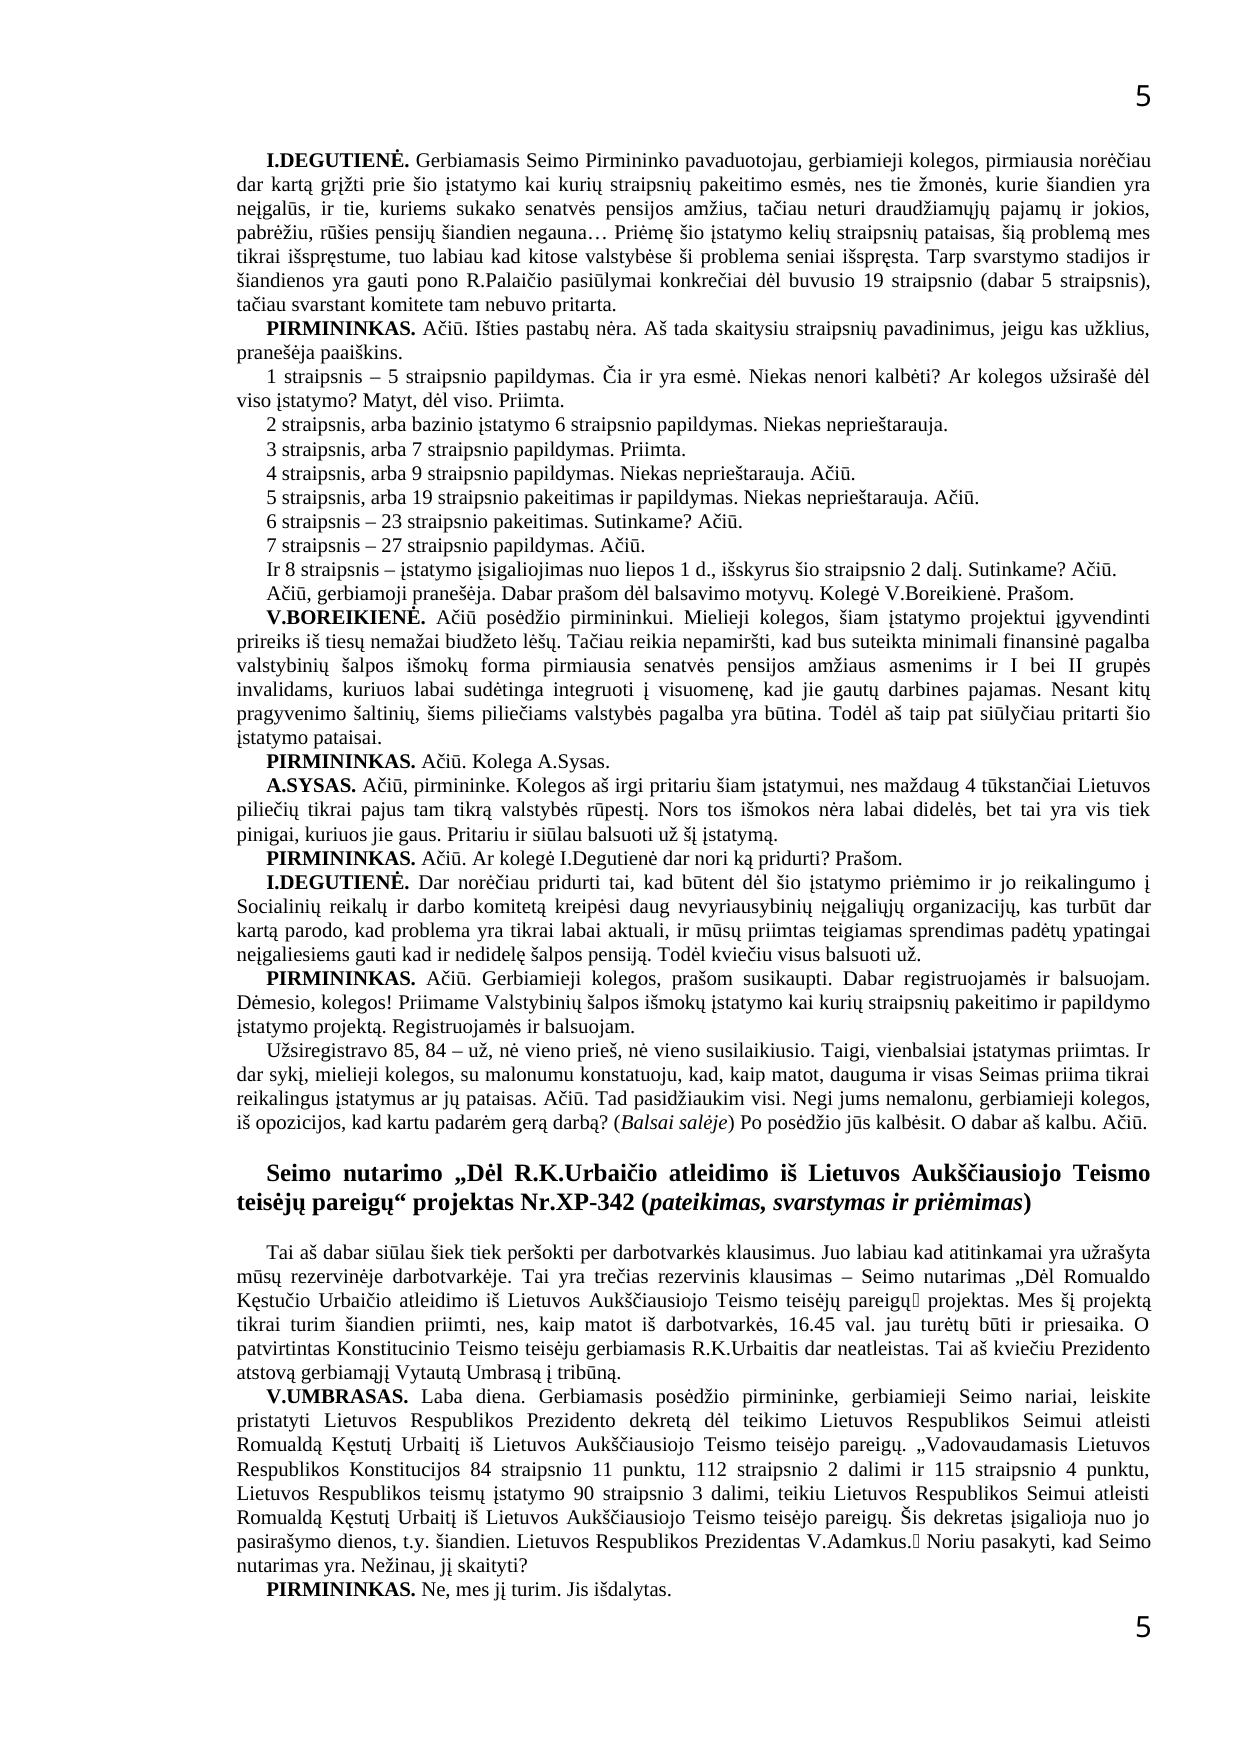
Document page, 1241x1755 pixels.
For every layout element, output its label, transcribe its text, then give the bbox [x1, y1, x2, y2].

text Tai aš dabar siūlau šiek tiek peršokti per darbotvarkės klausimus. Juo labiau kad atitinkamai yra užrašyta mūsų rezervinėje darbotvarkėje. Tai yra trečias rezervinis klausimas – Seimo nutarimas „Dėl Romualdo Kęstučio Urbaičio atleidimo iš Lietuvos Aukščiausiojo Teismo teisėjų pareigų projektas. Mes šį projektą tikrai turim šiandien priimti, nes, kaip matot iš darbotvarkės, 16.45 val. jau turėtų būti ir priesaika. O patvirtintas Konstitucinio Teismo teisėju gerbiamasis R.K.Urbaitis dar neatleistas. Tai aš kviečiu Prezidento atstovą gerbiamąjį Vytautą Umbrasą į tribūną. [236, 1240, 1152, 1384]
text 2 straipsnis, arba bazinio įstatymo 6 straipsnio papildymas. Niekas neprieštarauja. [236, 412, 1152, 436]
text 5 straipsnis, arba 19 straipsnio pakeitimas ir papildymas. Niekas neprieštarauja. Ačiū. [236, 484, 1152, 509]
text 3 straipsnis, arba 7 straipsnio papildymas. Priimta. [236, 436, 1152, 461]
text A.SYSAS. Ačiū, pirmininke. Kolegos aš irgi pritariu šiam įstatymui, nes maždaug 4 tūkstančiai Lietuvos piliečių tikrai pajus tam tikrą valstybės rūpestį. Nors tos išmokos nėra labai didelės, bet tai yra vis tiek pinigai, kuriuos jie gaus. Pritariu ir siūlau balsuoti už šį įstatymą. [236, 773, 1152, 846]
text 7 straipsnis – 27 straipsnio papildymas. Ačiū. [236, 533, 1152, 557]
text 1 straipsnis – 5 straipsnio papildymas. Čia ir yra esmė. Niekas nenori kalbėti? Ar kolegos užsirašė dėl viso įstatymo? Matyt, dėl viso. Priimta. [236, 364, 1152, 412]
text PIRMININKAS. Ačiū. Kolega A.Sysas. [236, 749, 1152, 773]
text PIRMININKAS. Ačiū. Išties pastabų nėra. Aš tada skaitysiu straipsnių pavadinimus, jeigu kas užklius, pranešėja paaiškins. [236, 316, 1152, 364]
text Užsiregistravo 85, 84 – už, nė vieno prieš, nė vieno susilaikiusio. Taigi, vienbalsiai įstatymas priimtas. Ir dar sykį, mielieji kolegos, su malonumu konstatuoju, kad, kaip matot, dauguma ir visas Seimas priima tikrai reikalingus įstatymus ar jų pataisas. Ačiū. Tad pasidžiaukim visi. Negi jums nemalonu, gerbiamieji kolegos, iš opozicijos, kad kartu padarėm gerą darbą? (Balsai salėje) Po posėdžio jūs kalbėsit. O dabar aš kalbu. Ačiū. [236, 1038, 1152, 1134]
text PIRMININKAS. Ne, mes jį turim. Jis išdalytas. [236, 1577, 1152, 1601]
text 6 straipsnis – 23 straipsnio pakeitimas. Sutinkame? Ačiū. [236, 509, 1152, 533]
text Ir 8 straipsnis – įstatymo įsigaliojimas nuo liepos 1 d., išskyrus šio straipsnio 2 dalį. Sutinkame? Ačiū. [236, 557, 1152, 581]
text I.DEGUTIENĖ. Dar norėčiau pridurti tai, kad būtent dėl šio įstatymo priėmimo ir jo reikalingumo į Socialinių reikalų ir darbo komitetą kreipėsi daug nevyriausybinių neįgaliųjų organizacijų, kas turbūt dar kartą parodo, kad problema yra tikrai labai aktuali, ir mūsų priimtas teigiamas sprendimas padėtų ypatingai neįgaliesiems gauti kad ir nedidelę šalpos pensiją. Todėl kviečiu visus balsuoti už. [236, 869, 1152, 966]
text 4 straipsnis, arba 9 straipsnio papildymas. Niekas neprieštarauja. Ačiū. [236, 461, 1152, 484]
text Seimo nutarimo „Dėl R.K.Urbaičio atleidimo iš Lietuvos Aukščiausiojo Teismo teisėjų pareigų“ projektas Nr.XP-342 (pateikimas, svarstymas ir priėmimas) [236, 1158, 1152, 1216]
text I.DEGUTIENĖ. Gerbiamasis Seimo Pirmininko pavaduotojau, gerbiamieji kolegos, pirmiausia norėčiau dar kartą grįžti prie šio įstatymo kai kurių straipsnių pakeitimo esmės, nes tie žmonės, kurie šiandien yra neįgalūs, ir tie, kuriems sukako senatvės pensijos amžius, tačiau neturi draudžiamųjų pajamų ir jokios, pabrėžiu, rūšies pensijų šiandien negauna… Priėmę šio įstatymo kelių straipsnių pataisas, šią problemą mes tikrai išspręstume, tuo labiau kad kitose valstybėse ši problema seniai išspręsta. Tarp svarstymo stadijos ir šiandienos yra gauti pono R.Palaičio pasiūlymai konkrečiai dėl buvusio 19 straipsnio (dabar 5 straipsnis), tačiau svarstant komitete tam nebuvo pritarta. [236, 148, 1152, 316]
text V.BOREIKIENĖ. Ačiū posėdžio pirmininkui. Mielieji kolegos, šiam įstatymo projektui įgyvendinti prireiks iš tiesų nemažai biudžeto lėšų. Tačiau reikia nepamiršti, kad bus suteikta minimali finansinė pagalba valstybinių šalpos išmokų forma pirmiausia senatvės pensijos amžiaus asmenims ir I bei II grupės invalidams, kuriuos labai sudėtinga integruoti į visuomenę, kad jie gautų darbines pajamas. Nesant kitų pragyvenimo šaltinių, šiems piliečiams valstybės pagalba yra būtina. Todėl aš taip pat siūlyčiau pritarti šio įstatymo pataisai. [236, 605, 1152, 749]
text PIRMININKAS. Ačiū. Gerbiamieji kolegos, prašom susikaupti. Dabar registruojamės ir balsuojam. Dėmesio, kolegos! Priimame Valstybinių šalpos išmokų įstatymo kai kurių straipsnių pakeitimo ir papildymo įstatymo projektą. Registruojamės ir balsuojam. [236, 966, 1152, 1038]
text PIRMININKAS. Ačiū. Ar kolegė I.Degutienė dar nori ką pridurti? Prašom. [236, 846, 1152, 869]
text Ačiū, gerbiamoji pranešėja. Dabar prašom dėl balsavimo motyvų. Kolegė V.Boreikienė. Prašom. [236, 581, 1152, 605]
text V.UMBRASAS. Laba diena. Gerbiamasis posėdžio pirmininke, gerbiamieji Seimo nariai, leiskite pristatyti Lietuvos Respublikos Prezidento dekretą dėl teikimo Lietuvos Respublikos Seimui atleisti Romualdą Kęstutį Urbaitį iš Lietuvos Aukščiausiojo Teismo teisėjo pareigų. „Vadovaudamasis Lietuvos Respublikos Konstitucijos 84 straipsnio 11 punktu, 112 straipsnio 2 dalimi ir 115 straipsnio 4 punktu, Lietuvos Respublikos teismų įstatymo 90 straipsnio 3 dalimi, teikiu Lietuvos Respublikos Seimui atleisti Romualdą Kęstutį Urbaitį iš Lietuvos Aukščiausiojo Teismo teisėjo pareigų. Šis dekretas įsigalioja nuo jo pasirašymo dienos, t.y. šiandien. Lietuvos Respublikos Prezidentas V.Adamkus. Noriu pasakyti, kad Seimo nutarimas yra. Nežinau, jį skaityti? [236, 1384, 1152, 1577]
